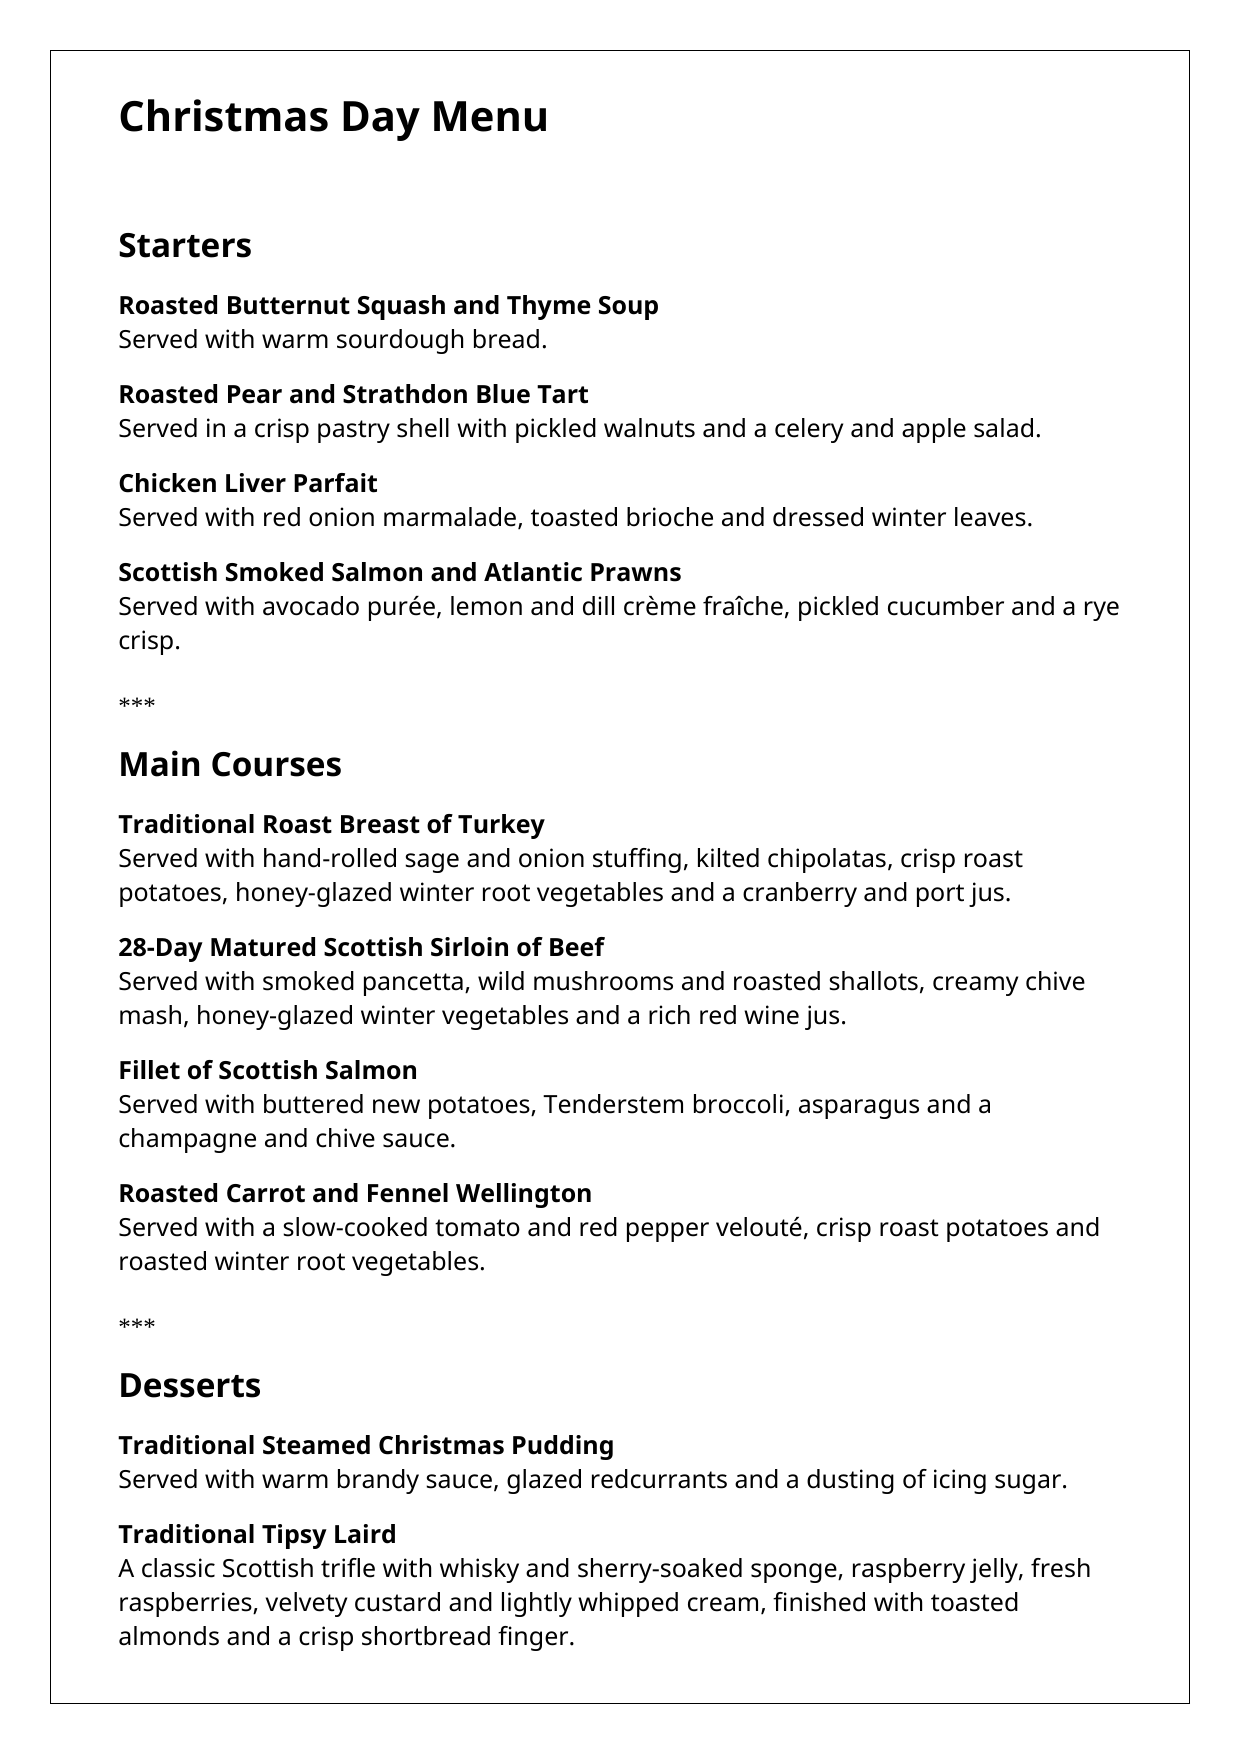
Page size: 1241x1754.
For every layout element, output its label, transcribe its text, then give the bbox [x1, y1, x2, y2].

subtitle Christmas Day Menu [118, 87, 1122, 201]
subtitle Desserts [118, 1362, 1122, 1407]
text Traditional Steamed Christmas Pudding Served with warm brandy sauce, glazed redcurrants and a dusting of icing sugar. [118, 1428, 1122, 1496]
subtitle Main Courses [118, 741, 1122, 786]
text Traditional Tipsy Laird A classic Scottish trifle with whisky and sherry-soaked sponge, raspberry jelly, fresh raspberries, velvety custard and lightly whipped cream, finished with toasted almonds and a crisp shortbread finger. [118, 1517, 1122, 1653]
text Roasted Butternut Squash and Thyme Soup Served with warm sourdough bread. [118, 288, 1122, 356]
subtitle Starters [118, 222, 1122, 267]
text Chicken Liver Parfait Served with red onion marmalade, toasted brioche and dressed winter leaves. [118, 466, 1122, 534]
text Fillet of Scottish Salmon Served with buttered new potatoes, Tenderstem broccoli, asparagus and a champagne and chive sauce. [118, 1053, 1122, 1155]
text Traditional Roast Breast of Turkey Served with hand-rolled sage and onion stuffing, kilted chipolatas, crisp roast potatoes, honey-glazed winter root vegetables and a cranberry and port jus. [118, 807, 1122, 909]
text 28-Day Matured Scottish Sirloin of Beef Served with smoked pancetta, wild mushrooms and roasted shallots, creamy chive mash, honey-glazed winter vegetables and a rich red wine jus. [118, 930, 1122, 1032]
text Scottish Smoked Salmon and Atlantic Prawns Served with avocado purée, lemon and dill crème fraîche, pickled cucumber and a rye crisp. *** [118, 555, 1122, 720]
text Roasted Carrot and Fennel Wellington Served with a slow-cooked tomato and red pepper velouté, crisp roast potatoes and roasted winter root vegetables. *** [118, 1176, 1122, 1341]
text Roasted Pear and Strathdon Blue Tart Served in a crisp pastry shell with pickled walnuts and a celery and apple salad. [118, 377, 1122, 445]
